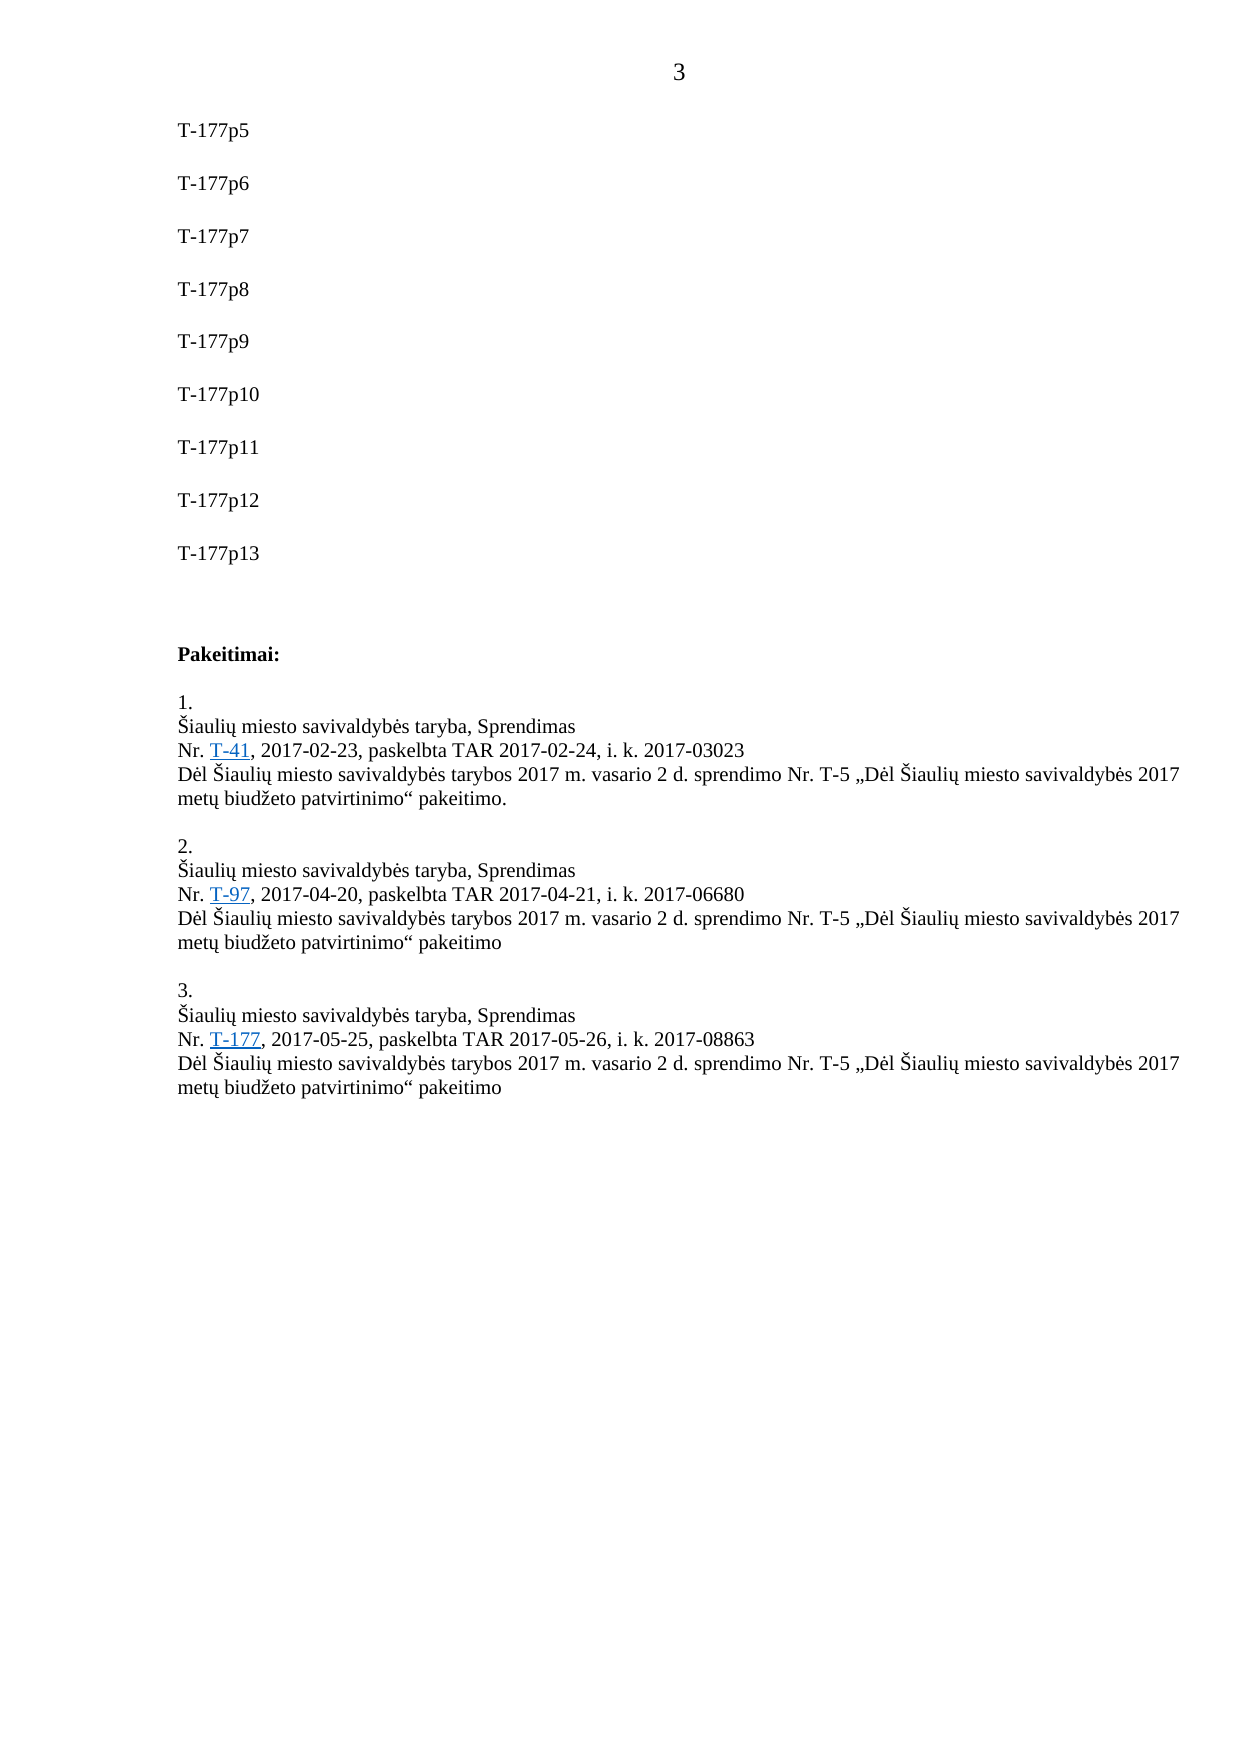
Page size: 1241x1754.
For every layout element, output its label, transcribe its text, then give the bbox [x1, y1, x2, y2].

text Šiaulių miesto savivaldybės taryba, Sprendimas [177, 1002, 1181, 1027]
text Dėl Šiaulių miesto savivaldybės tarybos 2017 m. vasario 2 d. sprendimo Nr. T-5 „Dėl Šiaulių miesto savivaldybės 2017 metų biudžeto patvirtinimo“ pakeitimo [177, 906, 1181, 954]
text T-177p13 [177, 541, 1181, 565]
text Šiaulių miesto savivaldybės taryba, Sprendimas [177, 714, 1181, 738]
text T-177p8 [177, 277, 1181, 301]
text Nr. T-41, 2017-02-23, paskelbta TAR 2017-02-24, i. k. 2017-03023 [177, 738, 1181, 762]
text Šiaulių miesto savivaldybės taryba, Sprendimas [177, 858, 1181, 882]
text T-177p7 [177, 224, 1181, 248]
text Dėl Šiaulių miesto savivaldybės tarybos 2017 m. vasario 2 d. sprendimo Nr. T-5 „Dėl Šiaulių miesto savivaldybės 2017 metų biudžeto patvirtinimo“ pakeitimo [177, 1051, 1181, 1099]
text T-177p11 [177, 435, 1181, 459]
text T-177p5 [177, 118, 1181, 142]
text T-177p9 [177, 329, 1181, 353]
text 2. [177, 834, 1181, 858]
text T-177p12 [177, 488, 1181, 512]
text 3. [177, 978, 1181, 1002]
text Nr. T-177, 2017-05-25, paskelbta TAR 2017-05-26, i. k. 2017-08863 [177, 1027, 1181, 1051]
text Dėl Šiaulių miesto savivaldybės tarybos 2017 m. vasario 2 d. sprendimo Nr. T-5 „Dėl Šiaulių miesto savivaldybės 2017 metų biudžeto patvirtinimo“ pakeitimo. [177, 762, 1181, 810]
text 1. [177, 690, 1181, 714]
text T-177p10 [177, 382, 1181, 406]
text T-177p6 [177, 171, 1181, 195]
text Pakeitimai: [177, 642, 1181, 666]
text Nr. T-97, 2017-04-20, paskelbta TAR 2017-04-21, i. k. 2017-06680 [177, 882, 1181, 906]
